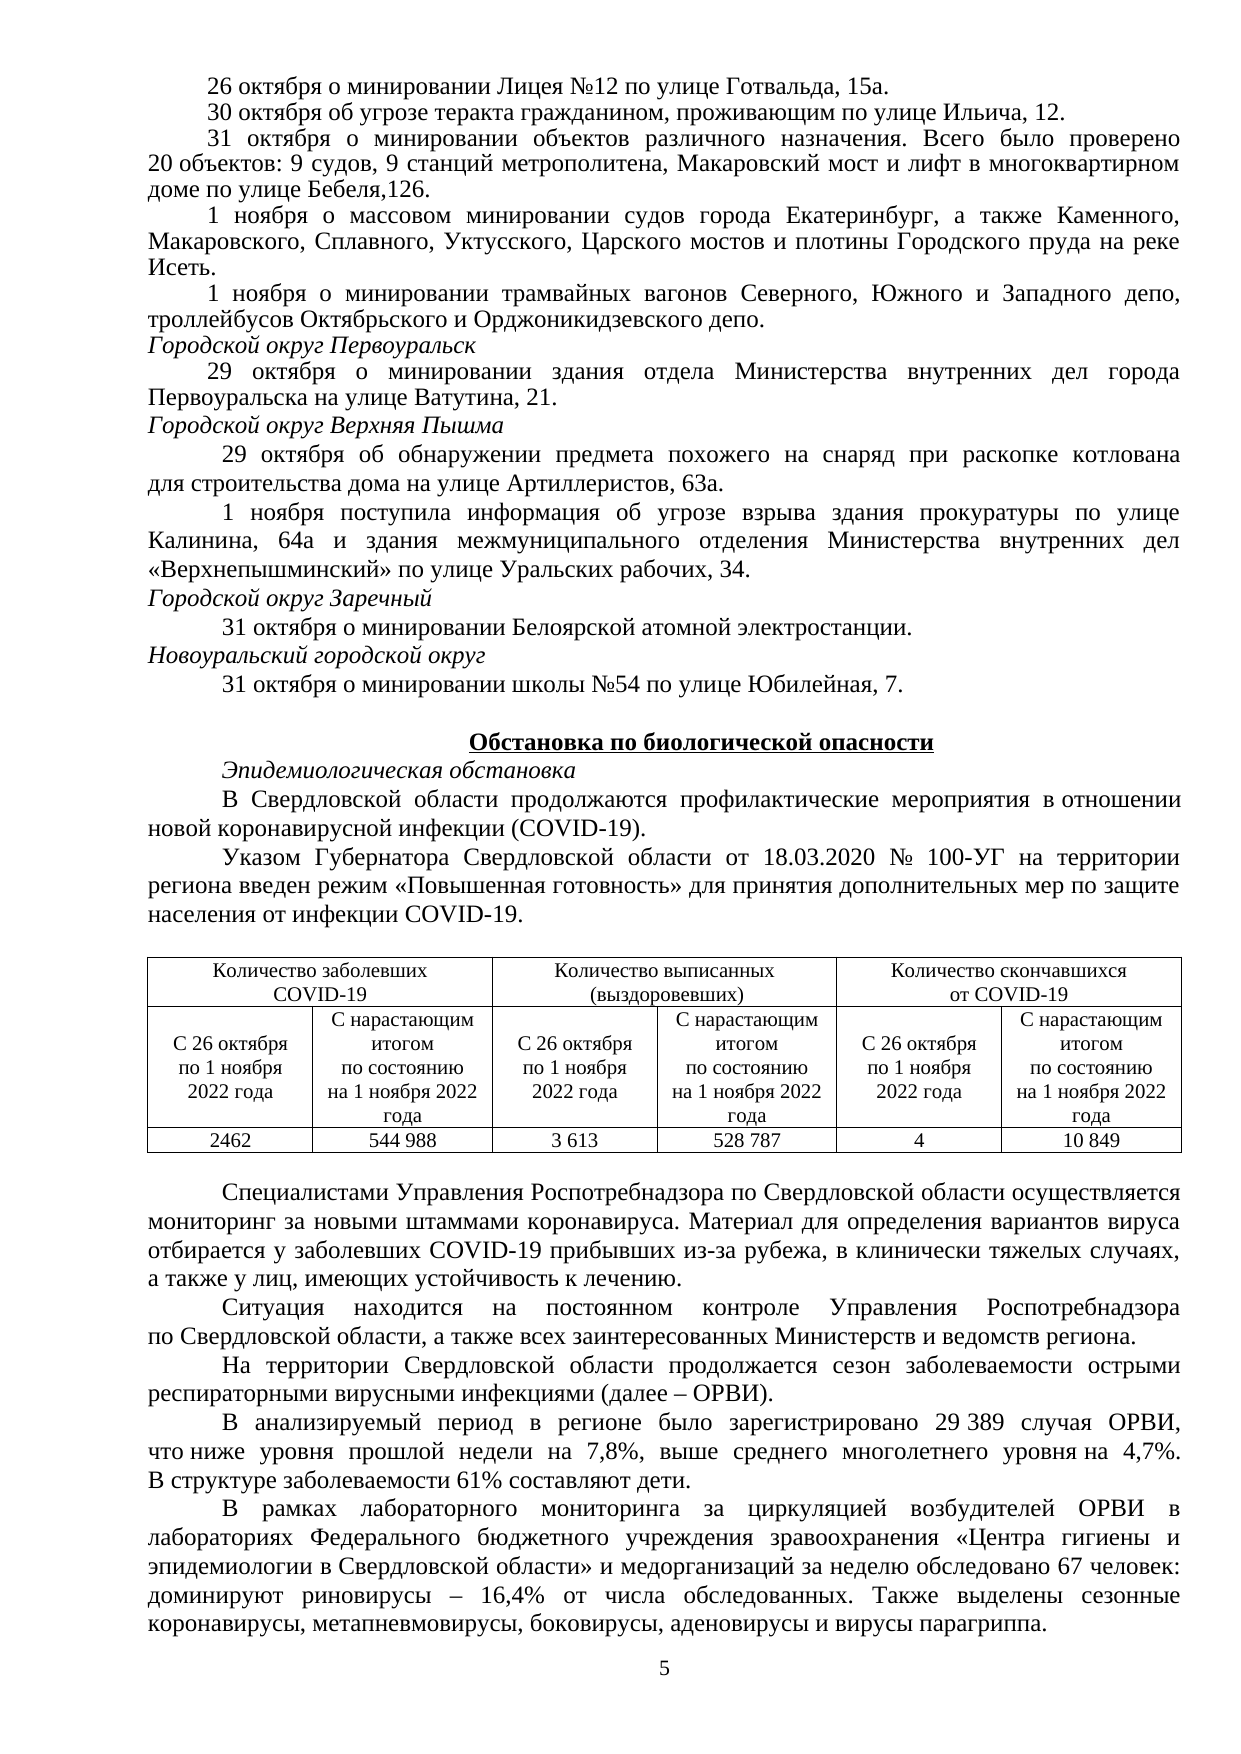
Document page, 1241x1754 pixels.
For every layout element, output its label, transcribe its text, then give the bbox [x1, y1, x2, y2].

text Специалистами Управления Роспотребнадзора по Свердловской области осуществляется мониторинг за новыми штаммами коронавируса. Материал для определения вариантов вируса отбирается у заболевших COVID-19 прибывших из-за рубежа, в клинически тяжелых случаях, а также у лиц, имеющих устойчивость к лечению. [148, 1177, 1181, 1292]
text 1 ноября о массовом минировании судов города Екатеринбург, а также Каменного, Макаровского, Сплавного, Уктусского, Царского мостов и плотины Городского пруда на реке Исеть. [148, 203, 1181, 281]
table_header Количество выписанных (выздоровевших) [493, 958, 836, 1006]
text 29 октября о минировании здания отдела Министерства внутренних дел города Первоуральска на улице Ватутина, 21. [148, 358, 1181, 410]
table_cell 4 [837, 1128, 1001, 1152]
table_cell 528 787 [658, 1128, 836, 1152]
table_cell С 26 октября по 1 ноября 2022 года [493, 1007, 657, 1127]
text Указом Губернатора Свердловской области от 18.03.2020 № 100-УГ на территории региона введен режим «Повышенная готовность» для принятия дополнительных мер по защите населения от инфекции COVID-19. [148, 842, 1181, 928]
table_cell 2462 [148, 1128, 312, 1152]
text 31 октября о минировании школы №54 по улице Юбилейная, 7. [148, 669, 1181, 698]
text Эпидемиологическая обстановка [148, 755, 1181, 784]
table_cell С нарастающим итогом по состоянию на 1 ноября 2022 года [313, 1007, 492, 1127]
table_header Количество заболевших COVID-19 [148, 958, 492, 1006]
text Городской округ Верхняя Пышма [148, 410, 1181, 439]
text 31 октября о минировании Белоярской атомной электростанции. [148, 612, 1181, 640]
table_cell 544 988 [313, 1128, 492, 1152]
text 29 октября об обнаружении предмета похожего на снаряд при раскопке котлована для строительства дома на улице Артиллеристов, 63а. [148, 439, 1181, 497]
text 1 ноября поступила информация об угрозе взрыва здания прокуратуры по улице Калинина, 64а и здания межмуниципального отделения Министерства внутренних дел «Верхнепышминский» по улице Уральских рабочих, 34. [148, 497, 1181, 583]
table_cell С 26 октября по 1 ноября 2022 года [148, 1007, 312, 1127]
text В Свердловской области продолжаются профилактические мероприятия в отношении новой коронавирусной инфекции (COVID-19). [148, 784, 1181, 842]
table_cell 10 849 [1002, 1128, 1181, 1152]
table_cell С 26 октября по 1 ноября 2022 года [837, 1007, 1001, 1127]
text 31 октября о минировании объектов различного назначения. Всего было проверено 20 объектов: 9 судов, 9 станций метрополитена, Макаровский мост и лифт в многоквартирном доме по улице Бебеля,126. [148, 126, 1181, 203]
text Обстановка по биологической опасности [148, 727, 1181, 755]
text 30 октября об угрозе теракта гражданином, проживающим по улице Ильича, 12. [148, 100, 1181, 126]
table_cell С нарастающим итогом по состоянию на 1 ноября 2022 года [1002, 1007, 1181, 1127]
table_cell С нарастающим итогом по состоянию на 1 ноября 2022 года [658, 1007, 836, 1127]
text Новоуральский городской округ [148, 640, 1181, 669]
text 1 ноября о минировании трамвайных вагонов Северного, Южного и Западного депо, троллейбусов Октябрьского и Орджоникидзевского депо. [148, 281, 1181, 333]
text 26 октября о минировании Лицея №12 по улице Готвальда, 15а. [148, 74, 1181, 100]
table_header Количество скончавшихся от COVID-19 [837, 958, 1181, 1006]
text Городской округ Первоуральск [148, 333, 1181, 358]
text Городской округ Заречный [148, 583, 1181, 612]
text В рамках лабораторного мониторинга за циркуляцией возбудителей ОРВИ в лабораториях Федерального бюджетного учреждения зравоохранения «Центра гигиены и эпидемиологии в Свердловской области» и медорганизаций за неделю обследовано 67 человек: доминируют риновирусы – 16,4% от числа обследованных. Также выделены сезонные коронавирусы, метапневмовирусы, боковирусы, аденовирусы и вирусы парагриппа. [148, 1493, 1181, 1637]
text В анализируемый период в регионе было зарегистрировано 29 389 случая ОРВИ, что ниже уровня прошлой недели на 7,8%, выше среднего многолетнего уровня на 4,7%. В структуре заболеваемости 61% составляют дети. [148, 1407, 1181, 1493]
text На территории Свердловской области продолжается сезон заболеваемости острыми респираторными вирусными инфекциями (далее – ОРВИ). [148, 1350, 1181, 1407]
table_cell 3 613 [493, 1128, 657, 1152]
text Ситуация находится на постоянном контроле Управления Роспотребнадзора по Свердловской области, а также всех заинтересованных Министерств и ведомств региона. [148, 1292, 1181, 1350]
